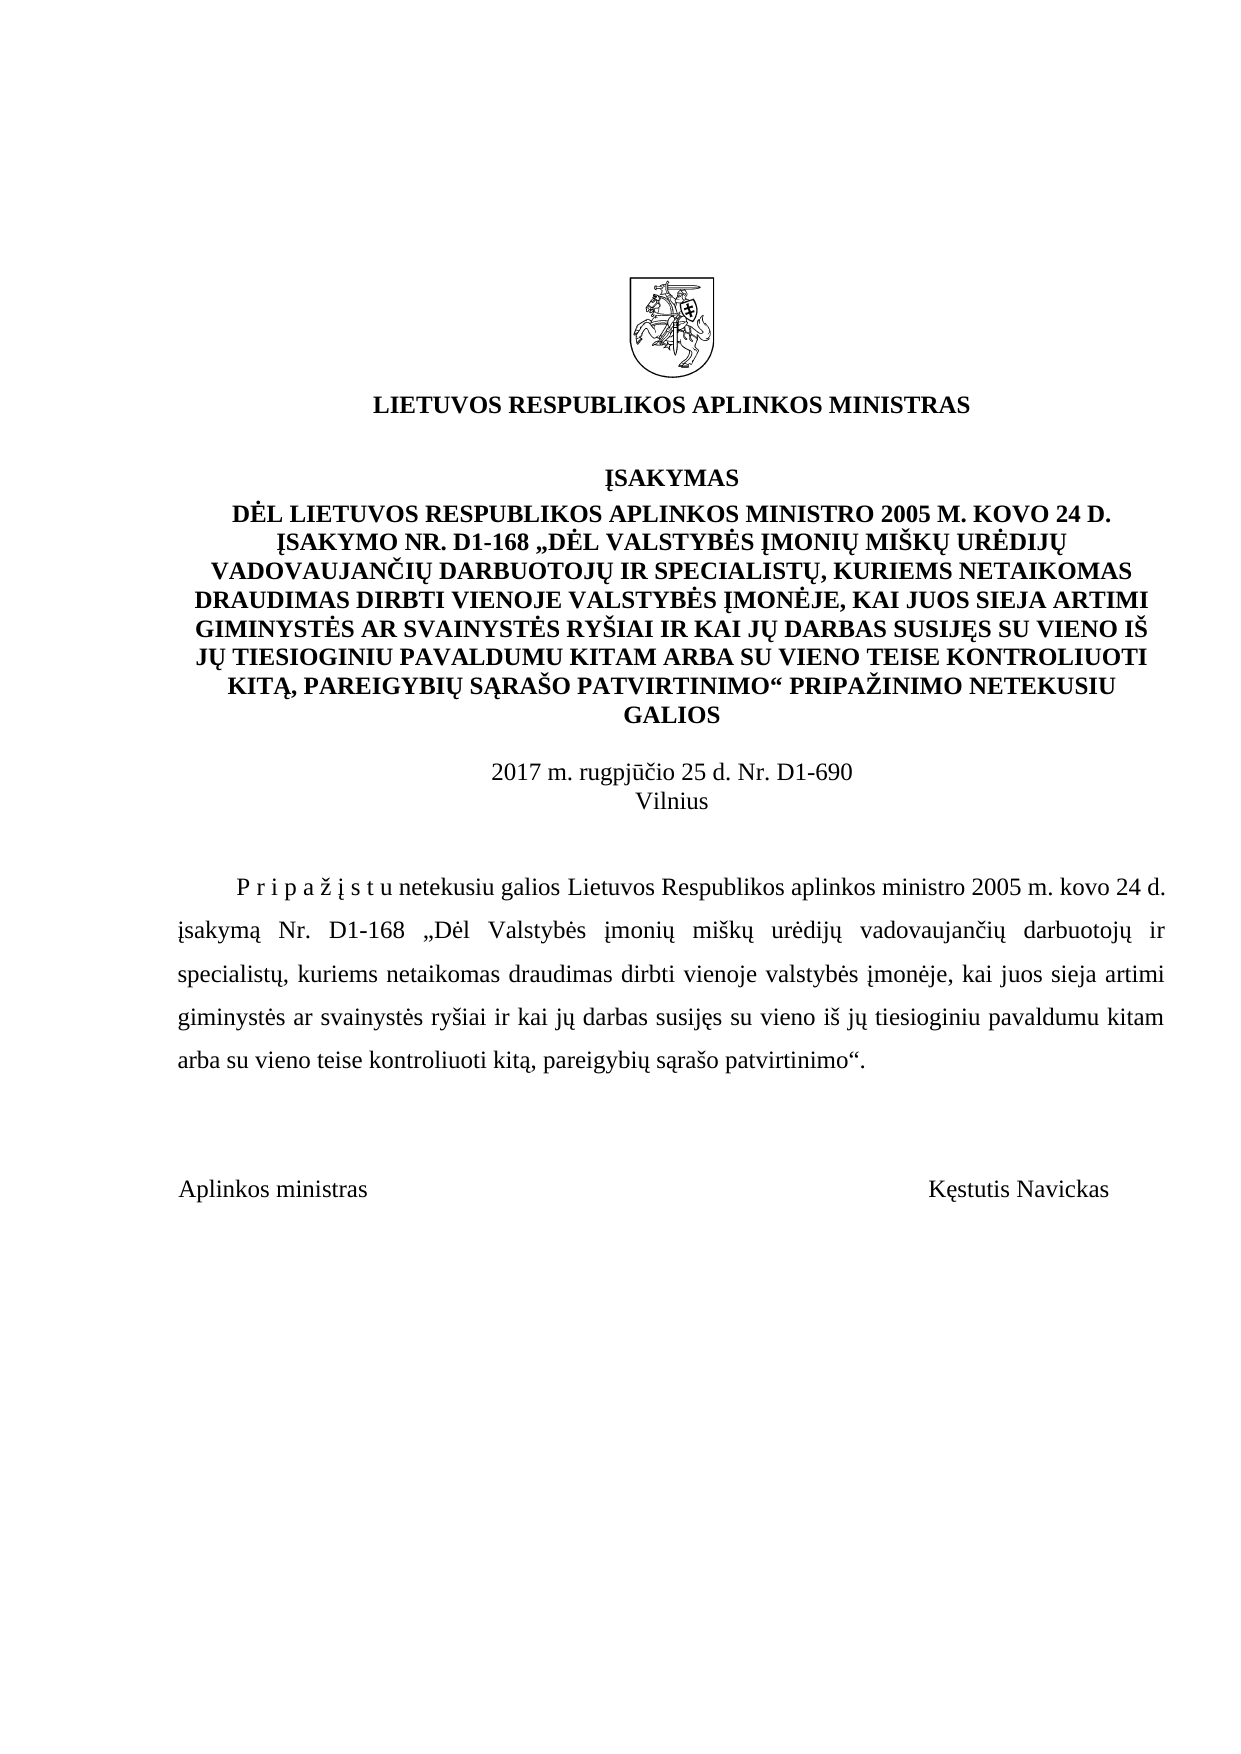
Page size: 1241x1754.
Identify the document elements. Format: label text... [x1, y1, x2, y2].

text Vilnius [177, 786, 1166, 815]
text 2017 m. rugpjūčio 25 d. Nr. D1-690 [177, 757, 1166, 786]
text P r i p a ž į s t u netekusiu galios Lietuvos Respublikos aplinkos ministro 2005 m. kovo 24 d. įsakymą Nr. D1-168 „Dėl Valstybės įmonių miškų urėdijų vadovaujančių darbuotojų ir specialistų, kuriems netaikomas draudimas dirbti vienoje valstybės įmonėje, kai juos sieja artimi giminystės ar svainystės ryšiai ir kai jų darbas susijęs su vieno iš jų tiesioginiu pavaldumu kitam arba su vieno teise kontroliuoti kitą, pareigybių sąrašo patvirtinimo“. [177, 872, 1166, 1074]
text ĮSAKYMAS [177, 463, 1166, 491]
text Aplinkos ministras Kęstutis Navickas [178, 1174, 1163, 1203]
text DĖL LIETUVOS RESPUBLIKOS APLINKOS MINISTRO 2005 M. KOVO 24 D. ĮSAKYMO NR. D1-168 „DĖL VALSTYBĖS ĮMONIŲ MIŠKŲ URĖDIJŲ VADOVAUJANČIŲ DARBUOTOJŲ IR SPECIALISTŲ, KURIEMS NETAIKOMAS DRAUDIMAS DIRBTI VIENOJE VALSTYBĖS ĮMONĖJE, KAI JUOS SIEJA ARTIMI GIMINYSTĖS AR SVAINYSTĖS RYŠIAI IR KAI JŲ DARBAS SUSIJĘS SU VIENO IŠ JŲ TIESIOGINIU PAVALDUMU KITAM ARBA SU VIENO TEISE KONTROLIUOTI KITĄ, PAREIGYBIŲ SĄRAŠO PATVIRTINIMO“ PRIPAŽINIMO NETEKUSIU GALIOS [177, 499, 1166, 729]
text LIETUVOS RESPUBLIKOS APLINKOS MINISTRAS [177, 391, 1166, 419]
